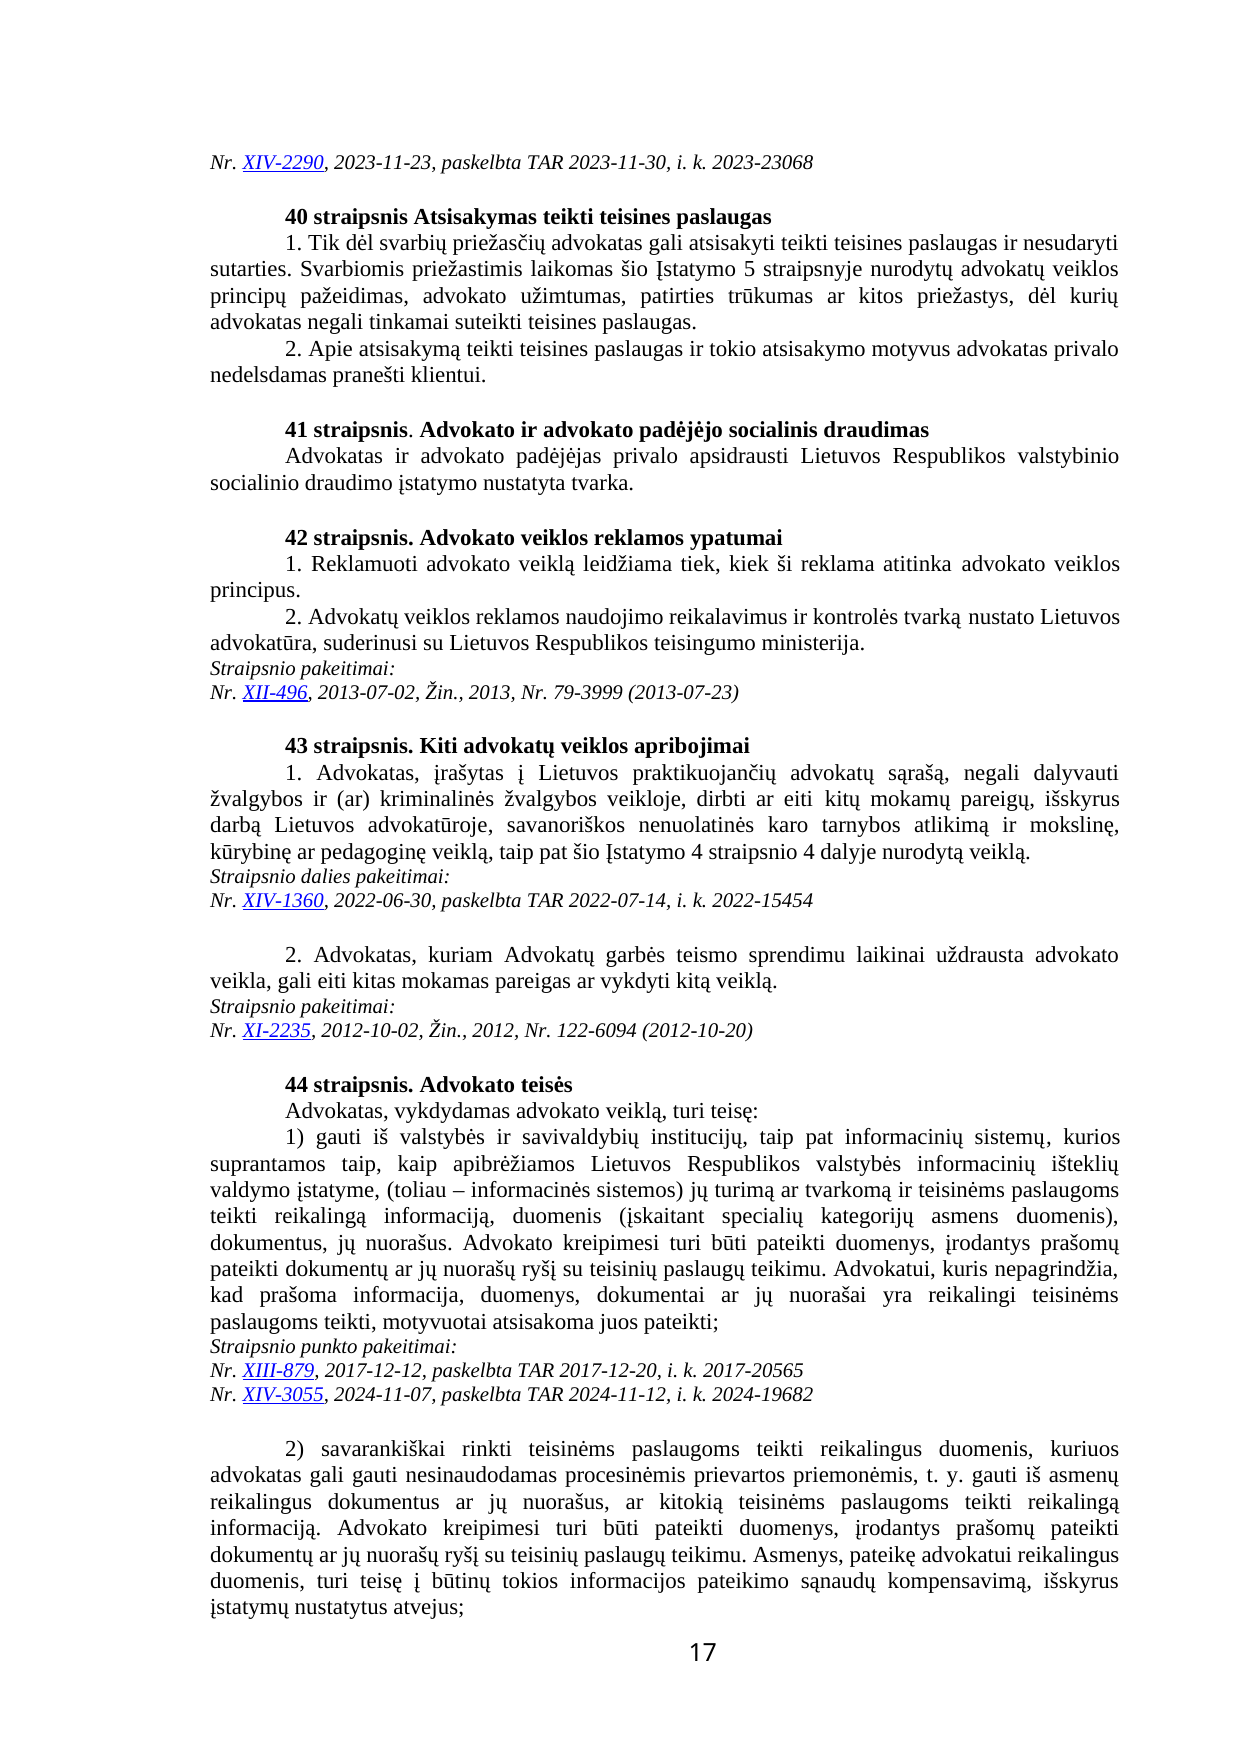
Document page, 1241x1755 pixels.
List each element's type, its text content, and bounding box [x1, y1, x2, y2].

text 43 straipsnis. Kiti advokatų veiklos apribojimai [210, 732, 1120, 759]
text Nr. XIV-2290, 2023-11-23, paskelbta TAR 2023-11-30, i. k. 2023-23068 [210, 150, 1120, 174]
text Advokatas ir advokato padėjėjas privalo apsidrausti Lietuvos Respublikos valstybinio socialinio draudimo įstatymo nustatyta tvarka. [210, 442, 1120, 495]
text 1. Tik dėl svarbių priežasčių advokatas gali atsisakyti teikti teisines paslaugas ir nesudaryti sutarties. Svarbiomis priežastimis laikomas šio Įstatymo 5 straipsnyje nurodytų advokatų veiklos principų pažeidimas, advokato užimtumas, patirties trūkumas ar kitos priežastys, dėl kurių advokatas negali tinkamai suteikti teisines paslaugas. [210, 229, 1120, 334]
text 2. Apie atsisakymą teikti teisines paslaugas ir tokio atsisakymo motyvus advokatas privalo nedelsdamas pranešti klientui. [210, 334, 1120, 387]
text 1. Reklamuoti advokato veiklą leidžiama tiek, kiek ši reklama atitinka advokato veiklos principus. [210, 550, 1120, 603]
text 2. Advokatas, kuriam Advokatų garbės teismo sprendimu laikinai uždrausta advokato veikla, gali eiti kitas mokamas pareigas ar vykdyti kitą veiklą. [210, 941, 1120, 994]
text Straipsnio pakeitimai: [210, 656, 1120, 680]
text Straipsnio dalies pakeitimai: [210, 864, 1120, 888]
text Nr. XIV-3055, 2024-11-07, paskelbta TAR 2024-11-12, i. k. 2024-19682 [210, 1382, 1120, 1406]
text 42 straipsnis. Advokato veiklos reklamos ypatumai [210, 524, 1120, 550]
text Nr. XIII-879, 2017-12-12, paskelbta TAR 2017-12-20, i. k. 2017-20565 [210, 1358, 1120, 1382]
text Straipsnio punkto pakeitimai: [210, 1334, 1120, 1358]
text 1) gauti iš valstybės ir savivaldybių institucijų, taip pat informacinių sistemų, kurios suprantamos taip, kaip apibrėžiamos Lietuvos Respublikos valstybės informacinių išteklių valdymo įstatyme, (toliau – informacinės sistemos) jų turimą ar tvarkomą ir teisinėms paslaugoms teikti reikalingą informaciją, duomenis (įskaitant specialių kategorijų asmens duomenis), dokumentus, jų nuorašus. Advokato kreipimesi turi būti pateikti duomenys, įrodantys prašomų pateikti dokumentų ar jų nuorašų ryšį su teisinių paslaugų teikimu. Advokatui, kuris nepagrindžia, kad prašoma informacija, duomenys, dokumentai ar jų nuorašai yra reikalingi teisinėms paslaugoms teikti, motyvuotai atsisakoma juos pateikti; [210, 1123, 1120, 1334]
text 1. Advokatas, įrašytas į Lietuvos praktikuojančių advokatų sąrašą, negali dalyvauti žvalgybos ir (ar) kriminalinės žvalgybos veikloje, dirbti ar eiti kitų mokamų pareigų, išskyrus darbą Lietuvos advokatūroje, savanoriškos nenuolatinės karo tarnybos atlikimą ir mokslinę, kūrybinę ar pedagoginę veiklą, taip pat šio Įstatymo 4 straipsnio 4 dalyje nurodytą veiklą. [210, 759, 1120, 864]
text Advokatas, vykdydamas advokato veiklą, turi teisę: [210, 1097, 1120, 1123]
text 2) savarankiškai rinkti teisinėms paslaugoms teikti reikalingus duomenis, kuriuos advokatas gali gauti nesinaudodamas procesinėmis prievartos priemonėmis, t. y. gauti iš asmenų reikalingus dokumentus ar jų nuorašus, ar kitokią teisinėms paslaugoms teikti reikalingą informaciją. Advokato kreipimesi turi būti pateikti duomenys, įrodantys prašomų pateikti dokumentų ar jų nuorašų ryšį su teisinių paslaugų teikimu. Asmenys, pateikę advokatui reikalingus duomenis, turi teisę į būtinų tokios informacijos pateikimo sąnaudų kompensavimą, išskyrus įstatymų nustatytus atvejus; [210, 1435, 1120, 1620]
text Nr. XIV-1360, 2022-06-30, paskelbta TAR 2022-07-14, i. k. 2022-15454 [210, 888, 1120, 912]
text 44 straipsnis. Advokato teisės [210, 1071, 1120, 1097]
text 2. Advokatų veiklos reklamos naudojimo reikalavimus ir kontrolės tvarką nustato Lietuvos advokatūra, suderinusi su Lietuvos Respublikos teisingumo ministerija. [210, 603, 1120, 656]
text 40 straipsnis Atsisakymas teikti teisines paslaugas [210, 203, 1120, 229]
text Nr. XII-496, 2013-07-02, Žin., 2013, Nr. 79-3999 (2013-07-23) [210, 680, 1120, 704]
text Nr. XI-2235, 2012-10-02, Žin., 2012, Nr. 122-6094 (2012-10-20) [210, 1018, 1120, 1042]
text 41 straipsnis. Advokato ir advokato padėjėjo socialinis draudimas [210, 416, 1120, 442]
text Straipsnio pakeitimai: [210, 994, 1120, 1018]
